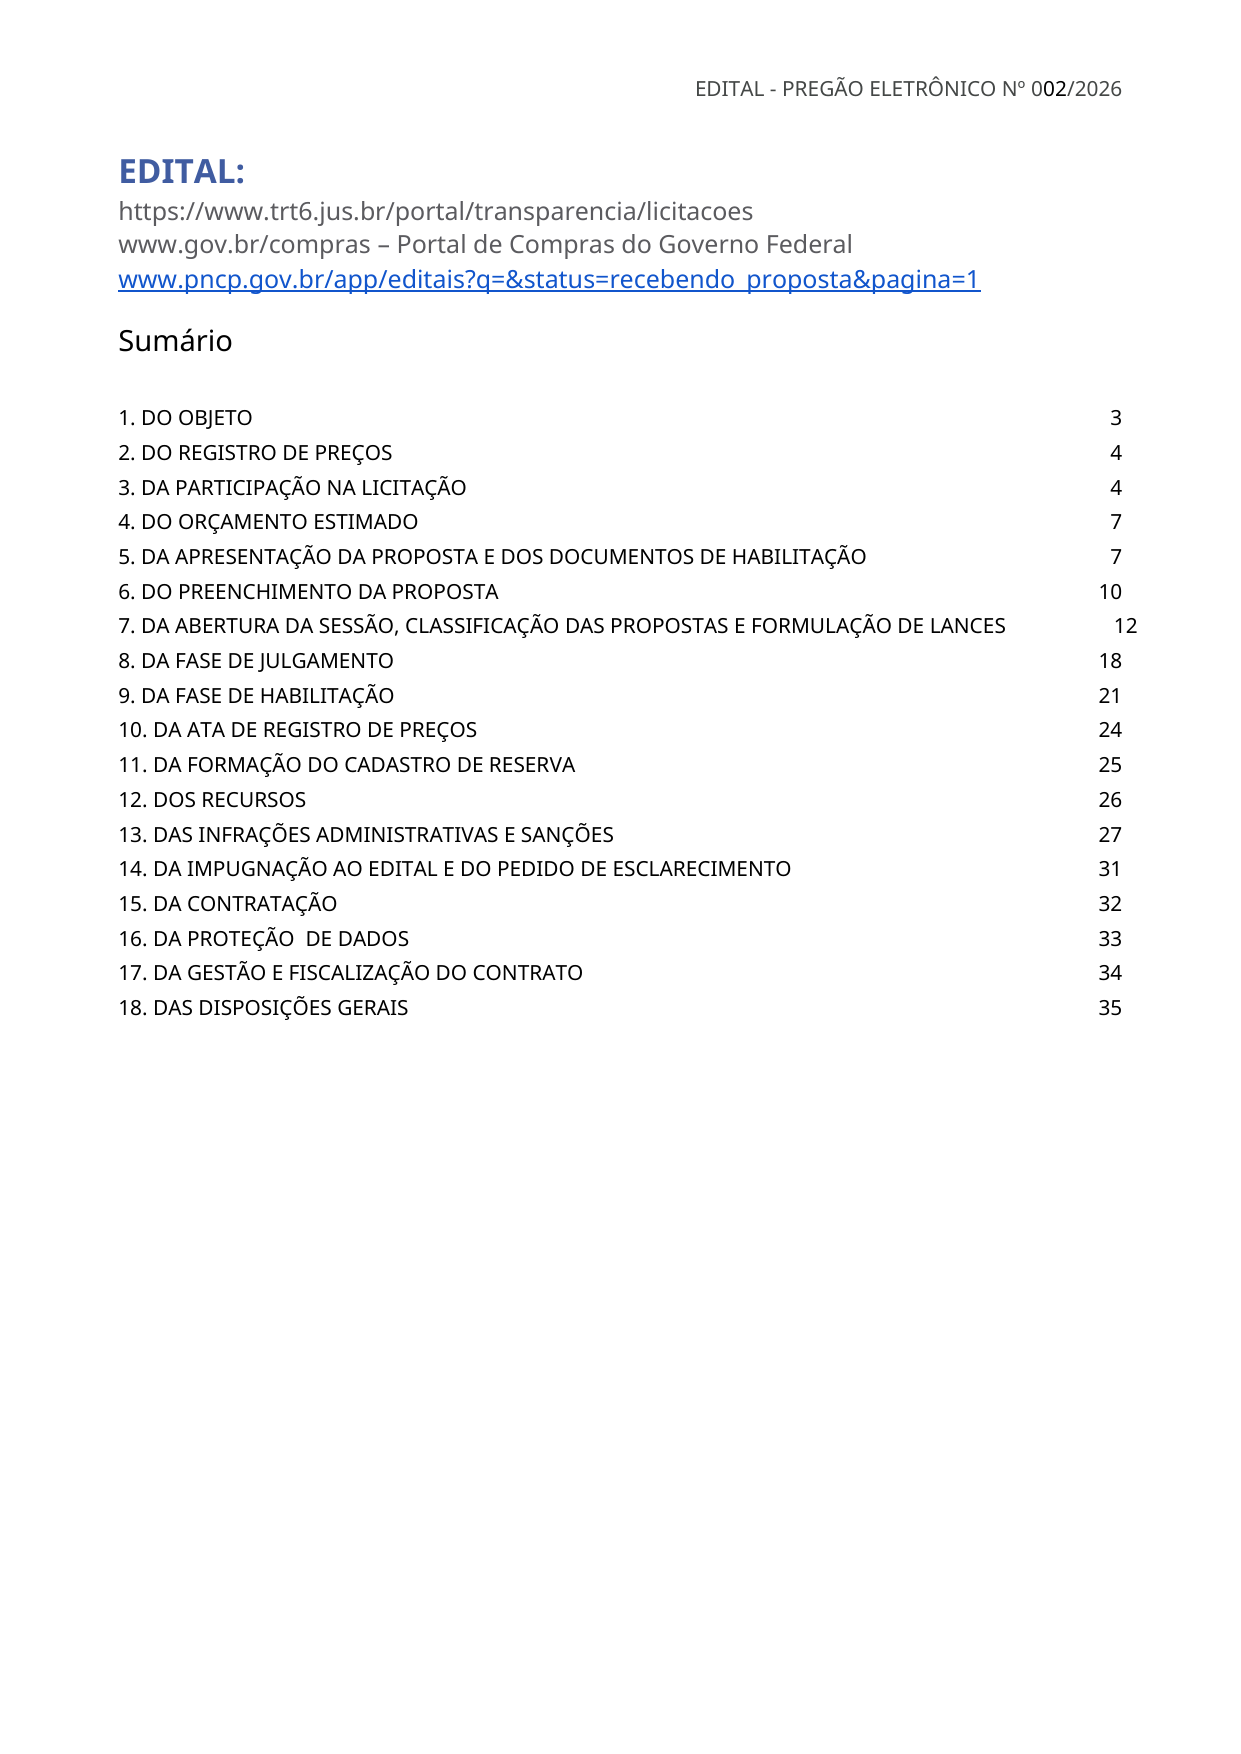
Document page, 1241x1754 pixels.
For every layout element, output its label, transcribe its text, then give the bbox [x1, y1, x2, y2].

text 8. DA FASE DE JULGAMENTO 18 [118, 646, 1122, 675]
text 2. DO REGISTRO DE PREÇOS 4 [118, 438, 1122, 467]
text 6. DO PREENCHIMENTO DA PROPOSTA 10 [118, 577, 1122, 605]
text 11. DA FORMAÇÃO DO CADASTRO DE RESERVA 25 [118, 750, 1122, 779]
text 7. DA ABERTURA DA SESSÃO, CLASSIFICAÇÃO DAS PROPOSTAS E FORMULAÇÃO DE LANCES 12 [118, 612, 1138, 640]
text 14. DA IMPUGNAÇÃO AO EDITAL E DO PEDIDO DE ESCLARECIMENTO 31 [118, 854, 1122, 883]
text 5. DA APRESENTAÇÃO DA PROPOSTA E DOS DOCUMENTOS DE HABILITAÇÃO 7 [118, 542, 1122, 571]
text 15. DA CONTRATAÇÃO 32 [118, 889, 1122, 917]
text EDITAL: [118, 148, 1122, 193]
text 10. DA ATA DE REGISTRO DE PREÇOS 24 [118, 716, 1122, 744]
text 13. DAS INFRAÇÕES ADMINISTRATIVAS E SANÇÕES 27 [118, 820, 1122, 848]
text Sumário [118, 320, 1122, 360]
text 18. DAS DISPOSIÇÕES GERAIS 35 [118, 993, 1122, 1022]
text 4. DO ORÇAMENTO ESTIMADO 7 [118, 507, 1122, 536]
text 12. DOS RECURSOS 26 [118, 785, 1122, 813]
text www.gov.br/compras – Portal de Compras do Governo Federal [118, 227, 1122, 261]
text 3. DA PARTICIPAÇÃO NA LICITAÇÃO 4 [118, 473, 1122, 501]
text 17. DA GESTÃO E FISCALIZAÇÃO DO CONTRATO 34 [118, 958, 1122, 987]
text 9. DA FASE DE HABILITAÇÃO 21 [118, 681, 1122, 709]
text 16. DA PROTEÇÃO DE DADOS 33 [118, 924, 1122, 952]
text https://www.trt6.jus.br/portal/transparencia/licitacoes [118, 193, 1122, 227]
text 1. DO OBJETO 3 [118, 403, 1122, 432]
text www.pncp.gov.br/app/editais?q=&status=recebendo_proposta&pagina=1 [118, 261, 1122, 295]
